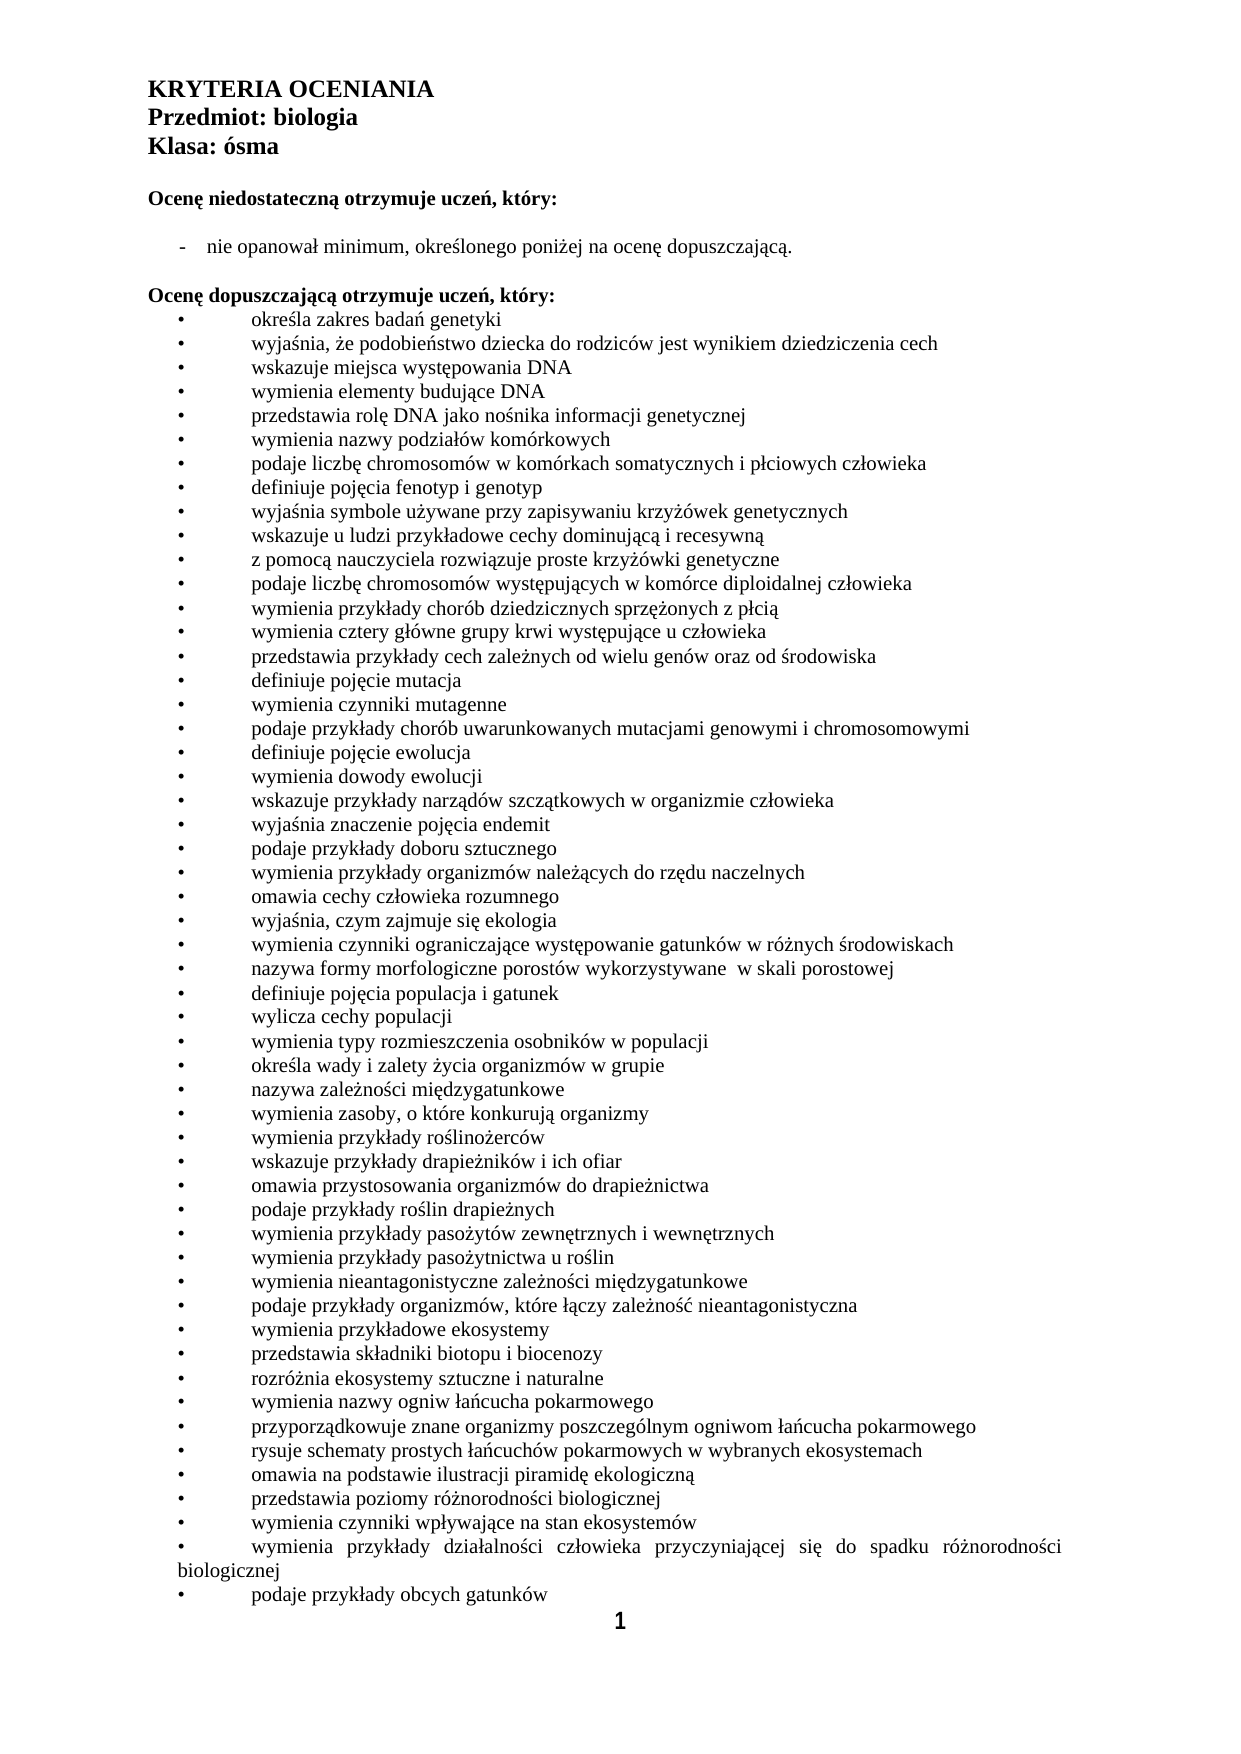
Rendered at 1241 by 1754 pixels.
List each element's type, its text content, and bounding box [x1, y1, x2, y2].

text • podaje liczbę chromosomów w komórkach somatycznych i płciowych człowieka [177, 451, 1063, 475]
text • wymienia zasoby, o które konkurują organizmy [177, 1101, 1063, 1125]
text Przedmiot: biologia [148, 102, 1093, 131]
text • przedstawia przykłady cech zależnych od wielu genów oraz od środowiska [177, 643, 1063, 668]
text • wyjaśnia symbole używane przy zapisywaniu krzyżówek genetycznych [177, 499, 1063, 523]
text • wymienia czynniki mutagenne [177, 692, 1063, 716]
text • podaje przykłady chorób uwarunkowanych mutacjami genowymi i chromosomowymi [177, 716, 1063, 740]
text • omawia cechy człowieka rozumnego [177, 884, 1063, 908]
text • rysuje schematy prostych łańcuchów pokarmowych w wybranych ekosystemach [177, 1438, 1063, 1462]
text • przedstawia poziomy różnorodności biologicznej [177, 1486, 1063, 1510]
text • podaje przykłady organizmów, które łączy zależność nieantagonistyczna [177, 1293, 1063, 1317]
text • wymienia dowody ewolucji [177, 764, 1063, 788]
text • wskazuje przykłady drapieżników i ich ofiar [177, 1149, 1063, 1173]
text Ocenę niedostateczną otrzymuje uczeń, który: [148, 186, 1093, 210]
text • podaje przykłady doboru sztucznego [177, 836, 1063, 860]
text • przyporządkowuje znane organizmy poszczególnym ogniwom łańcucha pokarmowego [177, 1413, 1063, 1438]
text • wymienia przykłady organizmów należących do rzędu naczelnych [177, 860, 1063, 884]
text • wskazuje miejsca występowania DNA [177, 355, 1063, 379]
text • określa zakres badań genetyki [177, 307, 1063, 331]
text • wymienia przykłady pasożytnictwa u roślin [177, 1245, 1063, 1269]
text • omawia na podstawie ilustracji piramidę ekologiczną [177, 1462, 1063, 1486]
text • wymienia przykłady pasożytów zewnętrznych i wewnętrznych [177, 1221, 1063, 1245]
text • definiuje pojęcie ewolucja [177, 740, 1063, 764]
text • wymienia nazwy ogniw łańcucha pokarmowego [177, 1389, 1063, 1413]
text • przedstawia rolę DNA jako nośnika informacji genetycznej [177, 403, 1063, 427]
text • wymienia cztery główne grupy krwi występujące u człowieka [177, 619, 1063, 643]
text • wymienia nieantagonistyczne zależności międzygatunkowe [177, 1269, 1063, 1293]
text Klasa: ósma [148, 131, 1093, 160]
text • wymienia nazwy podziałów komórkowych [177, 427, 1063, 451]
text • podaje przykłady obcych gatunków [177, 1582, 1063, 1606]
text • wylicza cechy populacji [177, 1004, 1063, 1028]
text • definiuje pojęcia populacja i gatunek [177, 980, 1063, 1004]
text • nazywa formy morfologiczne porostów wykorzystywane w skali porostowej [177, 956, 1063, 980]
text • definiuje pojęcia fenotyp i genotyp [177, 475, 1063, 499]
text • określa wady i zalety życia organizmów w grupie [177, 1053, 1063, 1077]
text • wyjaśnia, czym zajmuje się ekologia [177, 908, 1063, 932]
text • omawia przystosowania organizmów do drapieżnictwa [177, 1173, 1063, 1197]
text - nie opanował minimum, określonego poniżej na ocenę dopuszczającą. [148, 234, 1093, 258]
text • wymienia czynniki wpływające na stan ekosystemów [177, 1510, 1063, 1534]
text • nazywa zależności międzygatunkowe [177, 1077, 1063, 1101]
text KRYTERIA OCENIANIA [148, 74, 1093, 102]
text • wymienia czynniki ograniczające występowanie gatunków w różnych środowiskach [177, 932, 1063, 956]
text • definiuje pojęcie mutacja [177, 668, 1063, 692]
text • wymienia elementy budujące DNA [177, 379, 1063, 403]
text • wyjaśnia, że podobieństwo dziecka do rodziców jest wynikiem dziedziczenia cech [177, 331, 1063, 355]
text • podaje przykłady roślin drapieżnych [177, 1197, 1063, 1221]
text • rozróżnia ekosystemy sztuczne i naturalne [177, 1365, 1063, 1389]
text • przedstawia składniki biotopu i biocenozy [177, 1341, 1063, 1365]
text • z pomocą nauczyciela rozwiązuje proste krzyżówki genetyczne [177, 547, 1063, 571]
text • wymienia przykładowe ekosystemy [177, 1317, 1063, 1341]
text • wyjaśnia znaczenie pojęcia endemit [177, 812, 1063, 836]
text • wskazuje u ludzi przykładowe cechy dominującą i recesywną [177, 523, 1063, 547]
text • wskazuje przykłady narządów szczątkowych w organizmie człowieka [177, 788, 1063, 812]
text • wymienia przykłady działalności człowieka przyczyniającej się do spadku różnorodności biologicznej [177, 1534, 1063, 1582]
text • wymienia przykłady roślinożerców [177, 1125, 1063, 1149]
text • wymienia typy rozmieszczenia osobników w populacji [177, 1028, 1063, 1053]
text • podaje liczbę chromosomów występujących w komórce diploidalnej człowieka [177, 571, 1063, 595]
text • wymienia przykłady chorób dziedzicznych sprzężonych z płcią [177, 595, 1063, 619]
text Ocenę dopuszczającą otrzymuje uczeń, który: [148, 283, 1093, 307]
